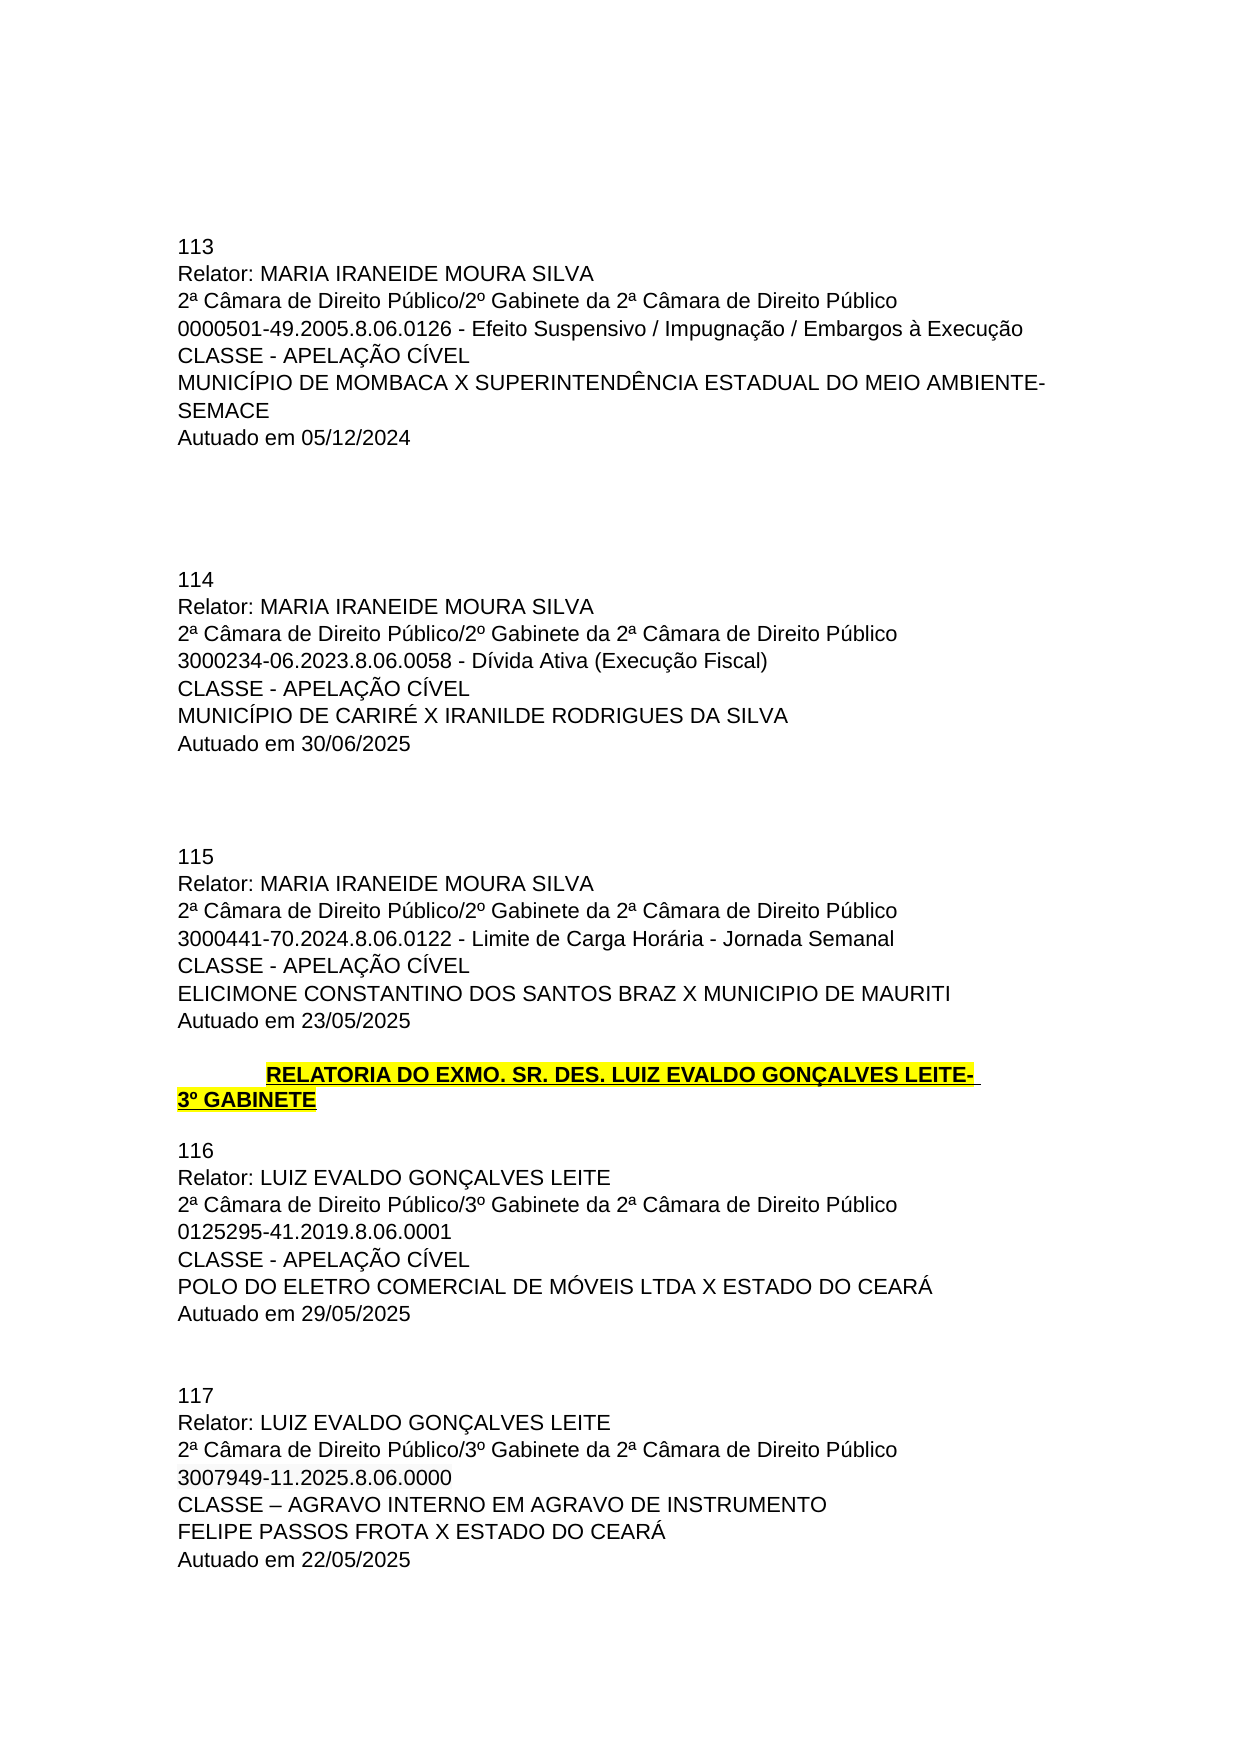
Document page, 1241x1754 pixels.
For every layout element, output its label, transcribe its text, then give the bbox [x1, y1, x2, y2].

text Relator: MARIA IRANEIDE MOURA SILVA [177, 871, 1063, 896]
text 114 [177, 567, 1063, 592]
text 3º GABINETE [177, 1087, 1063, 1112]
text CLASSE - APELAÇÃO CÍVEL POLO DO ELETRO COMERCIAL DE MÓVEIS LTDA X ESTADO DO CEARÁ [177, 1247, 1063, 1299]
text Autuado em 30/06/2025 [177, 731, 1063, 756]
text RELATORIA DO EXMO. SR. DES. LUIZ EVALDO GONÇALVES LEITE- [177, 1062, 1063, 1087]
text 116 [177, 1138, 1063, 1163]
text Autuado em 05/12/2024 [177, 425, 1063, 450]
subtitle 3007949-11.2025.8.06.0000 [177, 1464, 1063, 1489]
text Autuado em 22/05/2025 [177, 1546, 1063, 1572]
subtitle 0000501-49.2005.8.06.0126 - Efeito Suspensivo / Impugnação / Embargos à Execução [177, 315, 1063, 341]
text 2ª Câmara de Direito Público/2º Gabinete da 2ª Câmara de Direito Público [177, 898, 1063, 923]
text 113 [177, 234, 1063, 259]
text CLASSE - APELAÇÃO CÍVEL MUNICÍPIO DE CARIRÉ X IRANILDE RODRIGUES DA SILVA [177, 676, 1063, 728]
text CLASSE - APELAÇÃO CÍVEL ELICIMONE CONSTANTINO DOS SANTOS BRAZ X MUNICIPIO DE MAURITI [177, 953, 1063, 1006]
text 117 [177, 1383, 1063, 1408]
text Relator: LUIZ EVALDO GONÇALVES LEITE [177, 1165, 1063, 1190]
text Relator: LUIZ EVALDO GONÇALVES LEITE [177, 1410, 1063, 1435]
text 2ª Câmara de Direito Público/3º Gabinete da 2ª Câmara de Direito Público [177, 1437, 1063, 1462]
subtitle 3000441-70.2024.8.06.0122 - Limite de Carga Horária - Jornada Semanal [177, 926, 1063, 951]
text CLASSE – AGRAVO INTERNO EM AGRAVO DE INSTRUMENTO FELIPE PASSOS FROTA X ESTADO DO CEARÁ [177, 1492, 1063, 1544]
text CLASSE - APELAÇÃO CÍVEL MUNICÍPIO DE MOMBACA X SUPERINTENDÊNCIA ESTADUAL DO MEIO AMBIENTE-SEMACE [177, 343, 1063, 423]
subtitle 0125295-41.2019.8.06.0001 [177, 1219, 1063, 1244]
text 2ª Câmara de Direito Público/2º Gabinete da 2ª Câmara de Direito Público [177, 288, 1063, 313]
text 115 [177, 844, 1063, 869]
text Relator: MARIA IRANEIDE MOURA SILVA [177, 261, 1063, 286]
text 2ª Câmara de Direito Público/3º Gabinete da 2ª Câmara de Direito Público [177, 1192, 1063, 1217]
subtitle 3000234-06.2023.8.06.0058 - Dívida Ativa (Execução Fiscal) [177, 648, 1063, 674]
text Autuado em 23/05/2025 [177, 1008, 1063, 1033]
text Autuado em 29/05/2025 [177, 1301, 1063, 1326]
text Relator: MARIA IRANEIDE MOURA SILVA [177, 594, 1063, 619]
text 2ª Câmara de Direito Público/2º Gabinete da 2ª Câmara de Direito Público [177, 621, 1063, 646]
